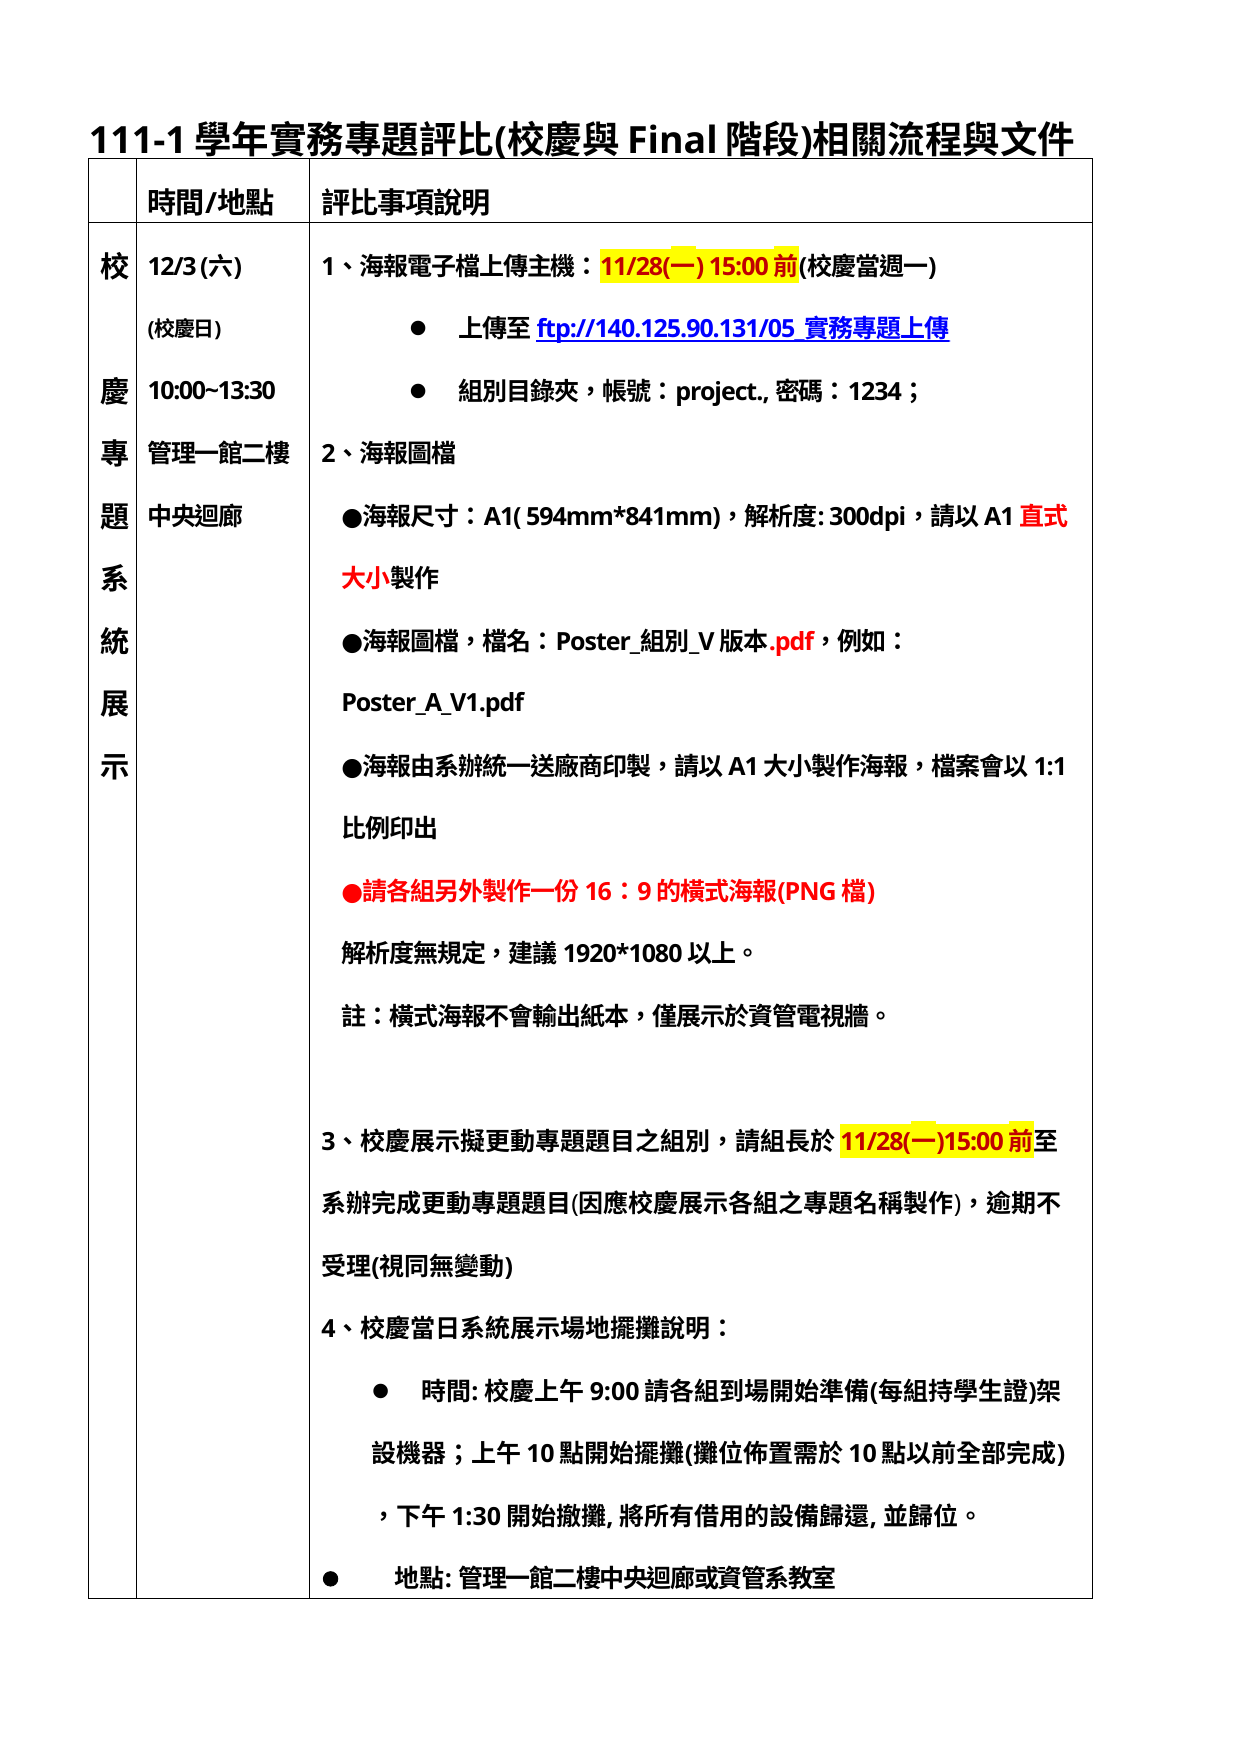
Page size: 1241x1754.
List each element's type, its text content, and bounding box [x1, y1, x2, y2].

table_header [89, 159, 136, 222]
table_header 時間/地點 [137, 159, 309, 222]
text 111-1學年實務專題評比(校慶與Final階段)相關流程與文件 [89, 96, 1167, 158]
table_cell 1、海報電子檔上傳主機：11/28(一) 15:00前(校慶當週一) 上傳至ftp://140.125.90.131/05_實務專題上傳 組別目錄夾，帳號：project., 密碼：1234； 2、海報圖檔 ●海報尺寸：A1( 594mm*841mm)，解析度: 300dpi，請以A1直式大小製作 ●海報圖檔，檔名：Poster_組別_V版本.pdf，例如：Poster_A_V1.pdf ●海報由系辦統一送廠商印製，請以A1大小製作海報，檔案會以1:1比例印出 ●請各組另外製作一份16：9的橫式海報(PNG檔) 解析度無規定，建議1920*1080以上。 註：橫式海報不會輸出紙本，僅展示於資管電視牆。 3、校慶展示擬更動專題題目之組別，請組長於11/28(一)15:00前至系辦完成更動專題題目(因應校慶展示各組之專題名稱製作)，逾期不受理(視同無變動) 4、校慶當日系統展示場地擺攤說明： 時間: 校慶上午9:00請各組到場開始準備(每組持學生證)架設機器；上午10點開始擺攤(攤位佈置需於10點以前全部完成) ，下午1:30開始撤攤, 將所有借用的設備歸還, 並歸位。 地點: 管理一館二樓中央迴廊或資管系教室 票選得獎組別：由來賓、同學、校友選出「專題最佳人氣獎」之前3名，並給予獎狀與獎金獎勵。 遲到之組別將註記酌予扣分。 請各組提前到場地，借用設備（如椅子）並進行準備(持學生證)。 宣傳用海報於活動結束後由系辦回收保管。 註：海報請勿註記指導老師並參加展示同學若不克出席學校校慶活動，請務必至學務系統/線上提出「公假」申請，避免被學務處記「曠課」。 [310, 223, 1092, 1598]
table_cell 校 慶 專題系統展示 [89, 223, 136, 1598]
table_header 評比事項說明 [310, 159, 1092, 222]
table_cell 12/3 (六) (校慶日) 10:00~13:30 管理一館二樓 中央迴廊 [137, 223, 309, 1598]
